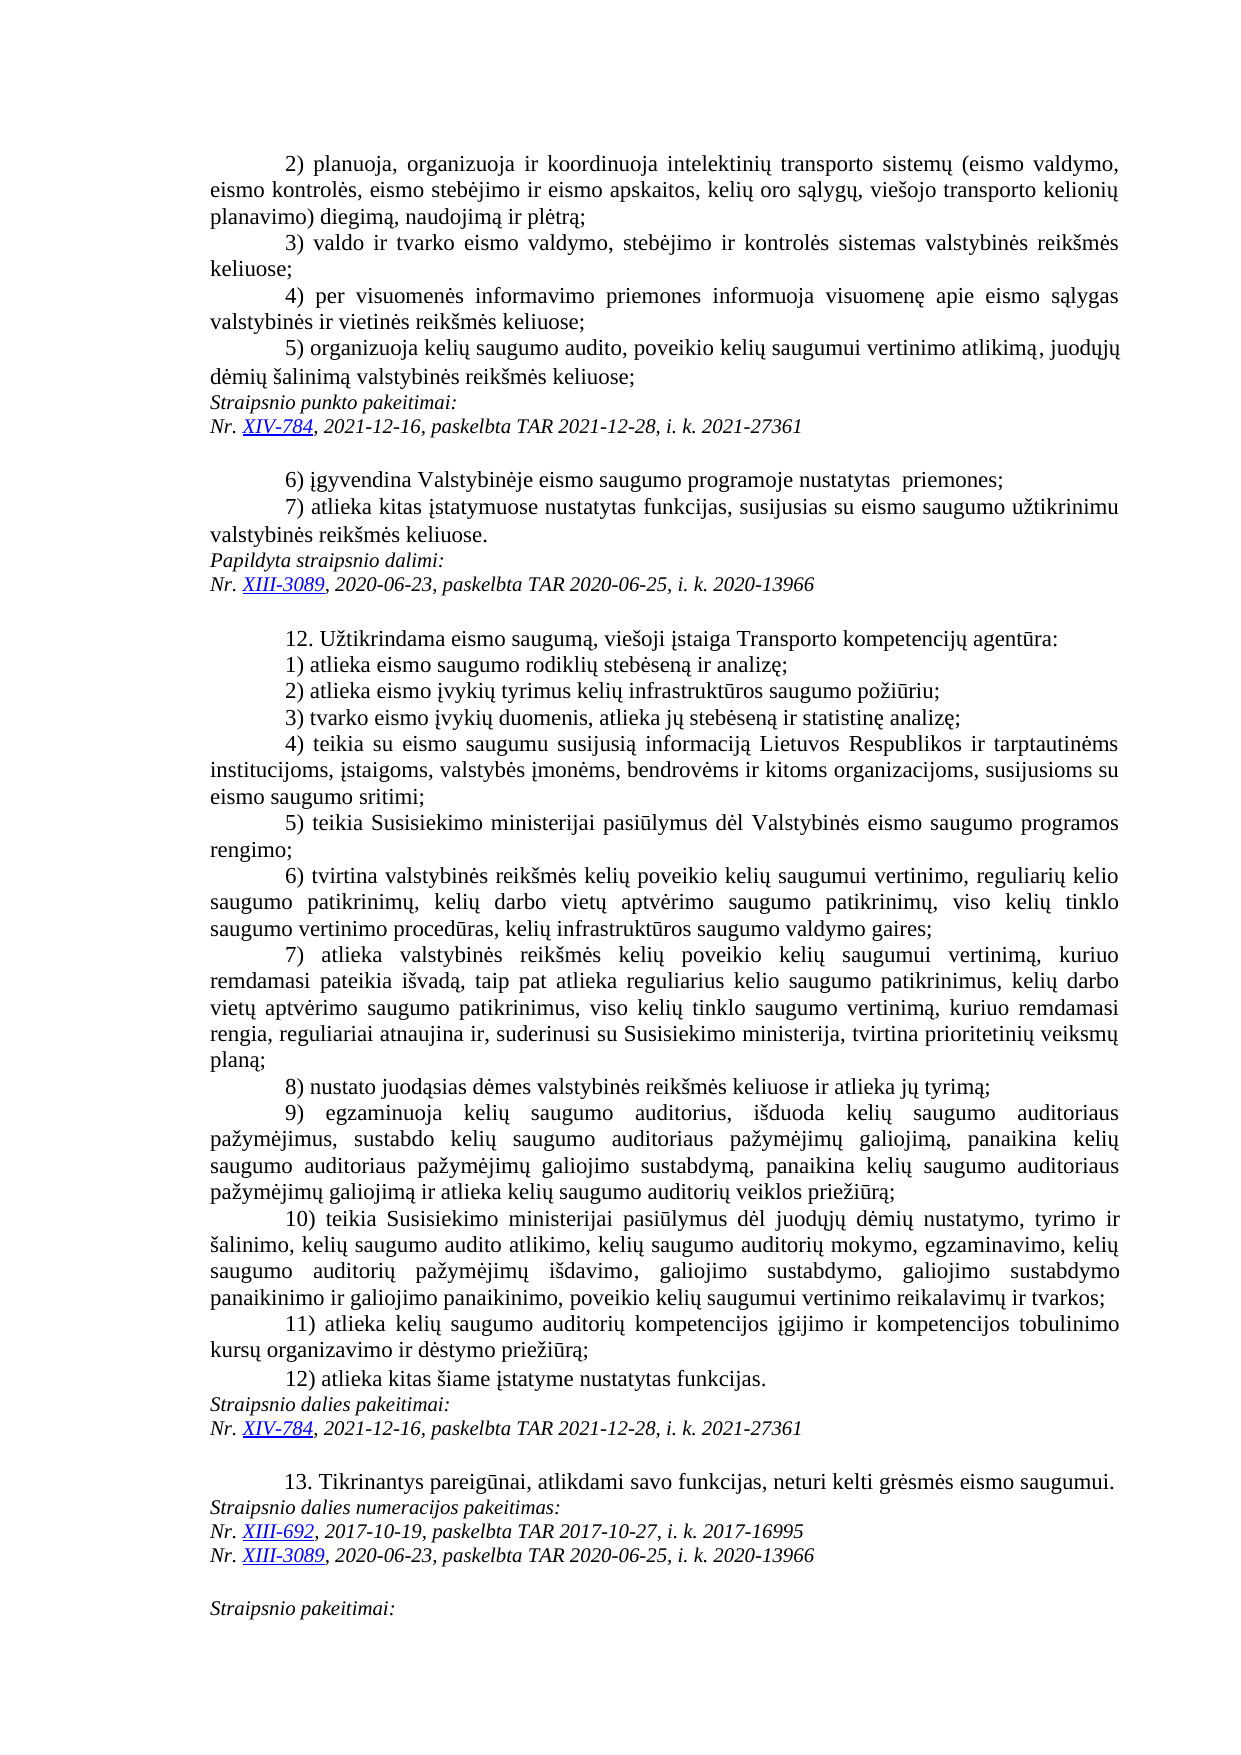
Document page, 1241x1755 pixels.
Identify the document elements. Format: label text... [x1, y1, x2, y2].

text Nr. XIV-784, 2021-12-16, paskelbta TAR 2021-12-28, i. k. 2021-27361 [210, 1416, 1120, 1439]
text Straipsnio dalies numeracijos pakeitimas: [210, 1495, 1120, 1519]
text Nr. XIII-3089, 2020-06-23, paskelbta TAR 2020-06-25, i. k. 2020-13966 [210, 572, 1120, 596]
text 5) organizuoja kelių saugumo audito, poveikio kelių saugumui vertinimo atlikimą, juodųjų dėmių šalinimą valstybinės reikšmės keliuose; [210, 334, 1120, 389]
text 12) atlieka kitas šiame įstatyme nustatytas funkcijas. [210, 1363, 1120, 1391]
text 12. Užtikrindama eismo saugumą, viešoji įstaiga Transporto kompetencijų agentūra: [210, 625, 1120, 651]
text 2) planuoja, organizuoja ir koordinuoja intelektinių transporto sistemų (eismo valdymo, eismo kontrolės, eismo stebėjimo ir eismo apskaitos, kelių oro sąlygų, viešojo transporto kelionių planavimo) diegimą, naudojimą ir plėtrą; [210, 150, 1120, 229]
text 5) teikia Susisiekimo ministerijai pasiūlymus dėl Valstybinės eismo saugumo programos rengimo; [210, 809, 1120, 862]
text 9) egzaminuoja kelių saugumo auditorius, išduoda kelių saugumo auditoriaus pažymėjimus, sustabdo kelių saugumo auditoriaus pažymėjimų galiojimą, panaikina kelių saugumo auditoriaus pažymėjimų galiojimo sustabdymą, panaikina kelių saugumo auditoriaus pažymėjimų galiojimą ir atlieka kelių saugumo auditorių veiklos priežiūrą; [210, 1099, 1120, 1204]
text 13. Tikrinantys pareigūnai, atlikdami savo funkcijas, neturi kelti grėsmės eismo saugumui. [210, 1468, 1120, 1495]
text Nr. XIII-692, 2017-10-19, paskelbta TAR 2017-10-27, i. k. 2017-16995 [210, 1519, 1120, 1543]
text Straipsnio punkto pakeitimai: [210, 389, 1120, 414]
text 4) per visuomenės informavimo priemones informuoja visuomenę apie eismo sąlygas valstybinės ir vietinės reikšmės keliuose; [210, 282, 1120, 334]
text 3) tvarko eismo įvykių duomenis, atlieka jų stebėseną ir statistinę analizę; [210, 704, 1120, 730]
text 6) tvirtina valstybinės reikšmės kelių poveikio kelių saugumui vertinimo, reguliarių kelio saugumo patikrinimų, kelių darbo vietų aptvėrimo saugumo patikrinimų, viso kelių tinklo saugumo vertinimo procedūras, kelių infrastruktūros saugumo valdymo gaires; [210, 862, 1120, 941]
text 6) įgyvendina Valstybinėje eismo saugumo programoje nustatytas priemones; [210, 466, 1120, 493]
text 8) nustato juodąsias dėmes valstybinės reikšmės keliuose ir atlieka jų tyrimą; [210, 1073, 1120, 1099]
text Nr. XIV-784, 2021-12-16, paskelbta TAR 2021-12-28, i. k. 2021-27361 [210, 414, 1120, 438]
text Straipsnio dalies pakeitimai: [210, 1391, 1120, 1416]
text 4) teikia su eismo saugumu susijusią informaciją Lietuvos Respublikos ir tarptautinėms institucijoms, įstaigoms, valstybės įmonėms, bendrovėms ir kitoms organizacijoms, susijusioms su eismo saugumo sritimi; [210, 730, 1120, 809]
text Straipsnio pakeitimai: [210, 1596, 1120, 1620]
text 10) teikia Susisiekimo ministerijai pasiūlymus dėl juodųjų dėmių nustatymo, tyrimo ir šalinimo, kelių saugumo audito atlikimo, kelių saugumo auditorių mokymo, egzaminavimo, kelių saugumo auditorių pažymėjimų išdavimo, galiojimo sustabdymo, galiojimo sustabdymo panaikinimo ir galiojimo panaikinimo, poveikio kelių saugumui vertinimo reikalavimų ir tvarkos; [210, 1204, 1120, 1310]
text 7) atlieka kitas įstatymuose nustatytas funkcijas, susijusias su eismo saugumo užtikrinimu valstybinės reikšmės keliuose. [210, 493, 1120, 548]
text 7) atlieka valstybinės reikšmės kelių poveikio kelių saugumui vertinimą, kuriuo remdamasi pateikia išvadą, taip pat atlieka reguliarius kelio saugumo patikrinimus, kelių darbo vietų aptvėrimo saugumo patikrinimus, viso kelių tinklo saugumo vertinimą, kuriuo remdamasi rengia, reguliariai atnaujina ir, suderinusi su Susisiekimo ministerija, tvirtina prioritetinių veiksmų planą; [210, 941, 1120, 1073]
text 11) atlieka kelių saugumo auditorių kompetencijos įgijimo ir kompetencijos tobulinimo kursų organizavimo ir dėstymo priežiūrą; [210, 1310, 1120, 1363]
text 2) atlieka eismo įvykių tyrimus kelių infrastruktūros saugumo požiūriu; [210, 677, 1120, 704]
text Nr. XIII-3089, 2020-06-23, paskelbta TAR 2020-06-25, i. k. 2020-13966 [210, 1543, 1120, 1567]
text 3) valdo ir tvarko eismo valdymo, stebėjimo ir kontrolės sistemas valstybinės reikšmės keliuose; [210, 229, 1120, 282]
text Papildyta straipsnio dalimi: [210, 548, 1120, 572]
text 1) atlieka eismo saugumo rodiklių stebėseną ir analizę; [210, 651, 1120, 677]
